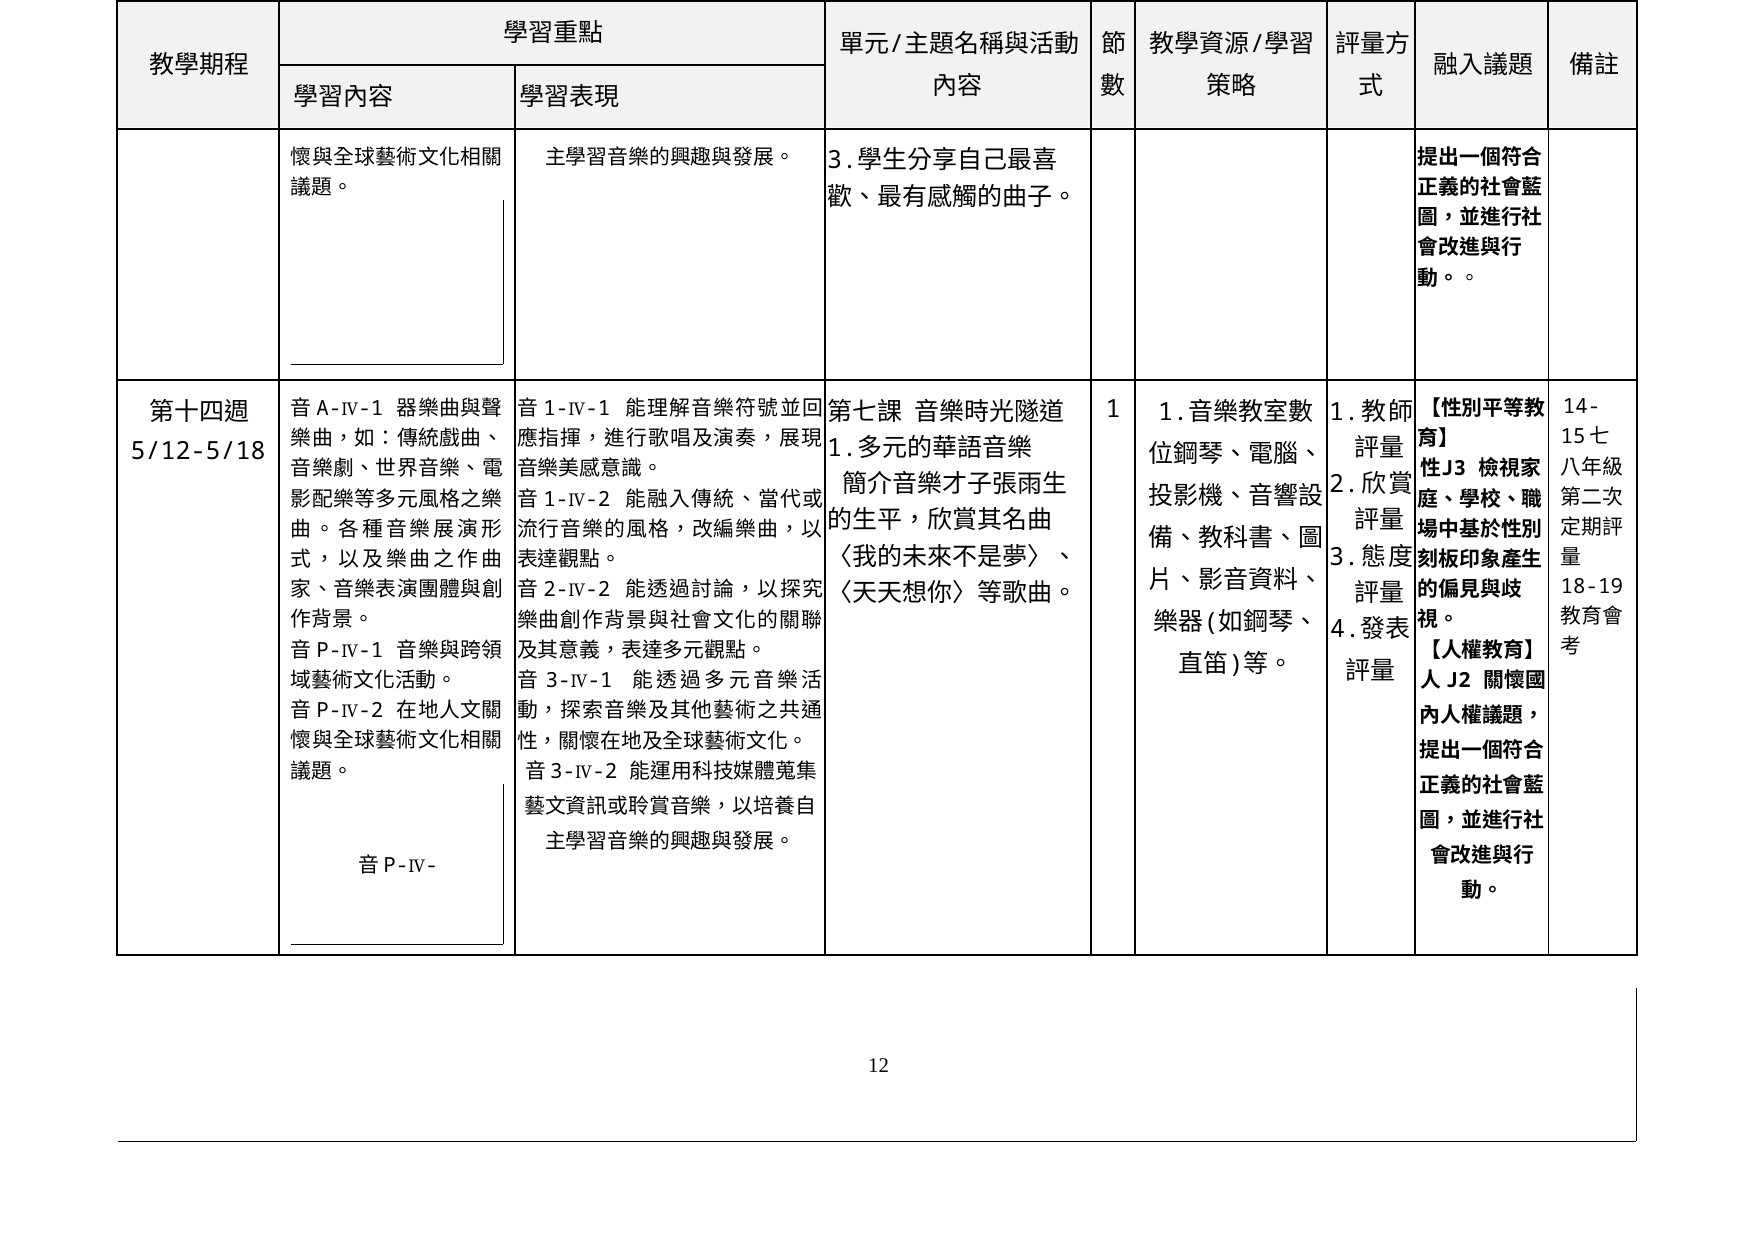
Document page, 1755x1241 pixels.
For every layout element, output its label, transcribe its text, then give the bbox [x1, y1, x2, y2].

table_cell 1 [1092, 381, 1134, 954]
table_cell 1.音樂教室數位鋼琴、電腦、投影機、音響設備、教科書、圖片、影音資料、樂器(如鋼琴、直笛)等。 [1136, 381, 1326, 954]
table_cell 第十四週5/12-5/18 [118, 381, 278, 954]
table_cell [1092, 130, 1134, 379]
table_cell 學習內容 [280, 66, 514, 127]
table_header 教學資源/學習策略 [1136, 2, 1326, 127]
table_cell 音A-Ⅳ-1 器樂曲與聲樂曲，如：傳統戲曲、音樂劇、世界音樂、電影配樂等多元風格之樂曲。各種音樂展演形式，以及樂曲之作曲家、音樂表演團體與創作背景。 音P-Ⅳ-1 音樂與跨領域藝術文化活動。 音P-Ⅳ-2 在地人文關懷與全球藝術文化相關議題。 音P-Ⅳ- [280, 381, 514, 954]
table_cell 音1-Ⅳ-1 能理解音樂符號並回應指揮，進行歌唱及演奏，展現音樂美感意識。 音1-Ⅳ-2 能融入傳統、當代或流行音樂的風格，改編樂曲，以表達觀點。 音2-Ⅳ-2 能透過討論，以探究樂曲創作背景與社會文化的關聯及其意義，表達多元觀點。 音3-Ⅳ-1 能透過多元音樂活動，探索音樂及其他藝術之共通性，關懷在地及全球藝術文化。 音3-Ⅳ-2 能運用科技媒體蒐集藝文資訊或聆賞音樂，以培養自主學習音樂的興趣與發展。 [516, 381, 824, 954]
table_cell 學習表現 [516, 66, 824, 127]
table_cell 主學習音樂的興趣與發展。 [516, 130, 824, 379]
table_cell 3.學生分享自己最喜歡、最有感觸的曲子。 [826, 130, 1090, 379]
table_header 評量方式 [1328, 2, 1414, 127]
table_header 教學期程 [118, 2, 278, 127]
table_cell [1328, 130, 1414, 379]
table_cell [118, 130, 278, 379]
table_cell 第七課 音樂時光隧道 1.多元的華語音樂 簡介音樂才子張雨生的生平，欣賞其名曲〈我的未來不是夢〉、〈天天想你〉等歌曲。 [826, 381, 1090, 954]
table_header 節數 [1092, 2, 1134, 127]
table_header 單元/主題名稱與活動內容 [826, 2, 1090, 127]
table_cell 【性別平等教育】 性J3 檢視家庭、學校、職場中基於性別刻板印象產生的偏見與歧視。 【人權教育】 人J2 關懷國內人權議題，提出一個符合正義的社會藍圖，並進行社會改進與行動。 [1416, 381, 1548, 954]
table_cell 提出一個符合正義的社會藍圖，並進行社會改進與行動。。 [1416, 130, 1548, 379]
table_cell 14-15七八年級第二次定期評量 18-19教育會考 [1549, 381, 1636, 954]
table_cell [1549, 130, 1636, 379]
table_cell 1.教師評量 2.欣賞評量 3.態度評量 4.發表評量 [1328, 381, 1414, 954]
table_header 融入議題 [1416, 2, 1547, 127]
table_cell [1136, 130, 1326, 379]
table_header 備註 [1549, 2, 1636, 127]
table_cell 懷與全球藝術文化相關議題。 [280, 130, 514, 379]
table_header 學習重點 [280, 2, 824, 64]
